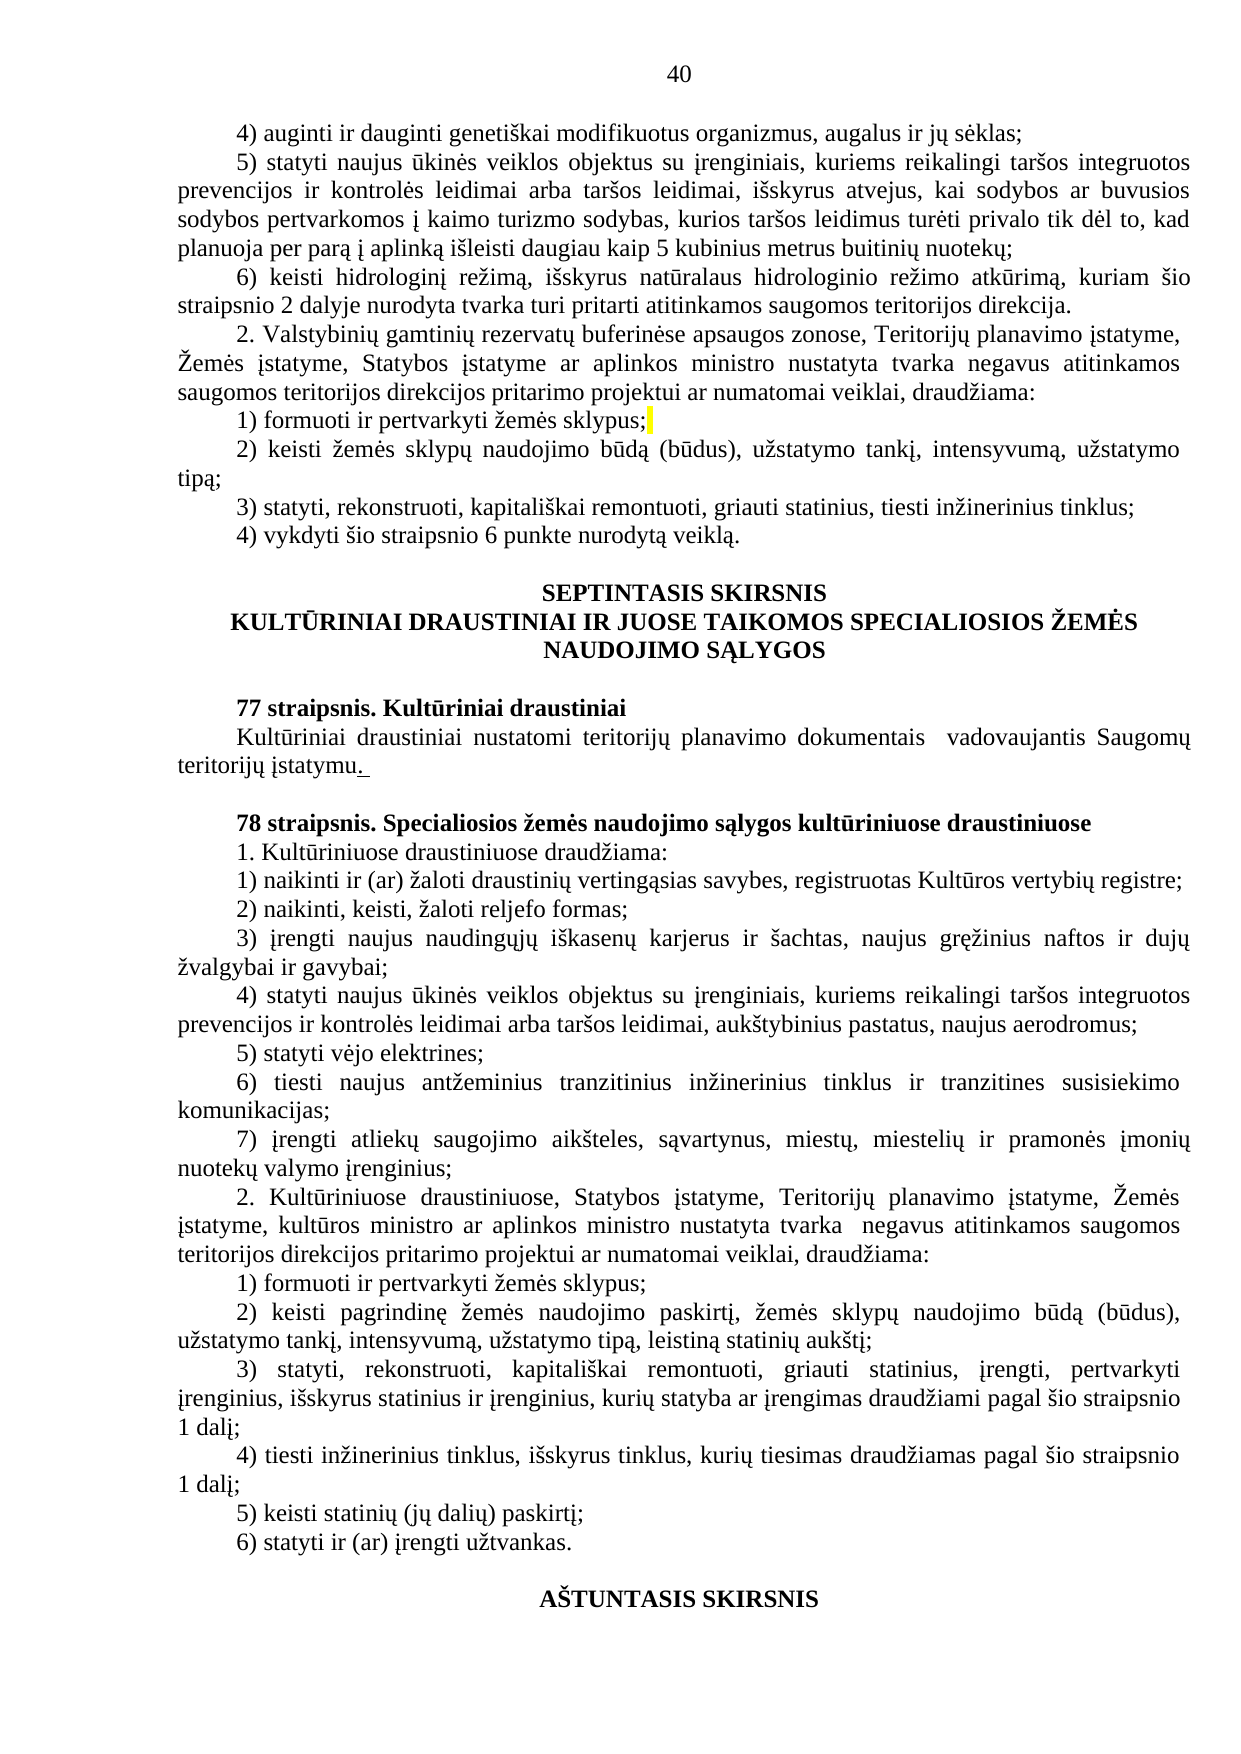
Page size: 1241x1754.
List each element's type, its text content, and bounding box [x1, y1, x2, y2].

text 2. Valstybinių gamtinių rezervatų buferinėse apsaugos zonose, Teritorijų planavimo įstatyme, Žemės įstatyme, Statybos įstatyme ar aplinkos ministro nustatyta tvarka negavus atitinkamos saugomos teritorijos direkcijos pritarimo projektui ar numatomai veiklai, draudžiama: [177, 319, 1181, 406]
text 5) keisti statinių (jų dalių) paskirtį; [177, 1498, 1181, 1527]
text 1) naikinti ir (ar) žaloti draustinių vertingąsias savybes, registruotas Kultūros vertybių registre; [177, 866, 1191, 894]
text 4) vykdyti šio straipsnio 6 punkte nurodytą veiklą. [177, 521, 1181, 549]
text 6) statyti ir (ar) įrengti užtvankas. [177, 1527, 1191, 1556]
text 2) keisti žemės sklypų naudojimo būdą (būdus), užstatymo tankį, intensyvumą, užstatymo tipą; [177, 434, 1181, 492]
text 5) statyti vėjo elektrines; [177, 1038, 1181, 1067]
text Kultūriniai draustiniai nustatomi teritorijų planavimo dokumentais vadovaujantis Saugomų teritorijų įstatymu. [177, 722, 1191, 779]
text 3) statyti, rekonstruoti, kapitališkai remontuoti, griauti statinius, tiesti inžinerinius tinklus; [177, 492, 1181, 521]
text 2) keisti pagrindinę žemės naudojimo paskirtį, žemės sklypų naudojimo būdą (būdus), užstatymo tankį, intensyvumą, užstatymo tipą, leistiną statinių aukštį; [177, 1297, 1181, 1354]
text 4) statyti naujus ūkinės veiklos objektus su įrenginiais, kuriems reikalingi taršos integruotos prevencijos ir kontrolės leidimai arba taršos leidimai, aukštybinius pastatus, naujus aerodromus; [177, 981, 1191, 1038]
text AŠTUNTASIS SKIRSNIS [177, 1584, 1181, 1613]
text 1) formuoti ir pertvarkyti žemės sklypus; [177, 406, 1181, 434]
text 5) statyti naujus ūkinės veiklos objektus su įrenginiais, kuriems reikalingi taršos integruotos prevencijos ir kontrolės leidimai arba taršos leidimai, išskyrus atvejus, kai sodybos ar buvusios sodybos pertvarkomos į kaimo turizmo sodybas, kurios taršos leidimus turėti privalo tik dėl to, kad planuoja per parą į aplinką išleisti daugiau kaip 5 kubinius metrus buitinių nuotekų; [177, 147, 1191, 262]
text 3) statyti, rekonstruoti, kapitališkai remontuoti, griauti statinius, įrengti, pertvarkyti įrenginius, išskyrus statinius ir įrenginius, kurių statyba ar įrengimas draudžiami pagal šio straipsnio 1 dalį; [177, 1354, 1181, 1441]
text 6) tiesti naujus antžeminius tranzitinius inžinerinius tinklus ir tranzitines susisiekimo komunikacijas; [177, 1067, 1181, 1124]
text 2) naikinti, keisti, žaloti reljefo formas; [177, 894, 1191, 923]
text 1) formuoti ir pertvarkyti žemės sklypus; [177, 1268, 1181, 1297]
text 7) įrengti atliekų saugojimo aikšteles, sąvartynus, miestų, miestelių ir pramonės įmonių nuotekų valymo įrenginius; [177, 1124, 1191, 1182]
text 4) auginti ir dauginti genetiškai modifikuotus organizmus, augalus ir jų sėklas; [177, 118, 1191, 147]
text 4) tiesti inžinerinius tinklus, išskyrus tinklus, kurių tiesimas draudžiamas pagal šio straipsnio 1 dalį; [177, 1441, 1181, 1498]
text KULTŪRINIAI DRAUSTINIAI IR JUOSE TAIKOMOS SPECIALIOSIOS ŽEMĖS NAUDOJIMO SĄLYGOS [177, 607, 1191, 664]
text 2. Kultūriniuose draustiniuose, Statybos įstatyme, Teritorijų planavimo įstatyme, Žemės įstatyme, kultūros ministro ar aplinkos ministro nustatyta tvarka negavus atitinkamos saugomos teritorijos direkcijos pritarimo projektui ar numatomai veiklai, draudžiama: [177, 1182, 1181, 1268]
text SEPTINTASIS SKIRSNIS [177, 578, 1191, 607]
text 3) įrengti naujus naudingųjų iškasenų karjerus ir šachtas, naujus gręžinius naftos ir dujų žvalgybai ir gavybai; [177, 923, 1191, 981]
text 6) keisti hidrologinį režimą, išskyrus natūralaus hidrologinio režimo atkūrimą, kuriam šio straipsnio 2 dalyje nurodyta tvarka turi pritarti atitinkamos saugomos teritorijos direkcija. [177, 262, 1191, 319]
text 78 straipsnis. Specialiosios žemės naudojimo sąlygos kultūriniuose draustiniuose [177, 808, 1191, 837]
text 1. Kultūriniuose draustiniuose draudžiama: [177, 837, 1191, 866]
text 77 straipsnis. Kultūriniai draustiniai [177, 693, 1191, 722]
